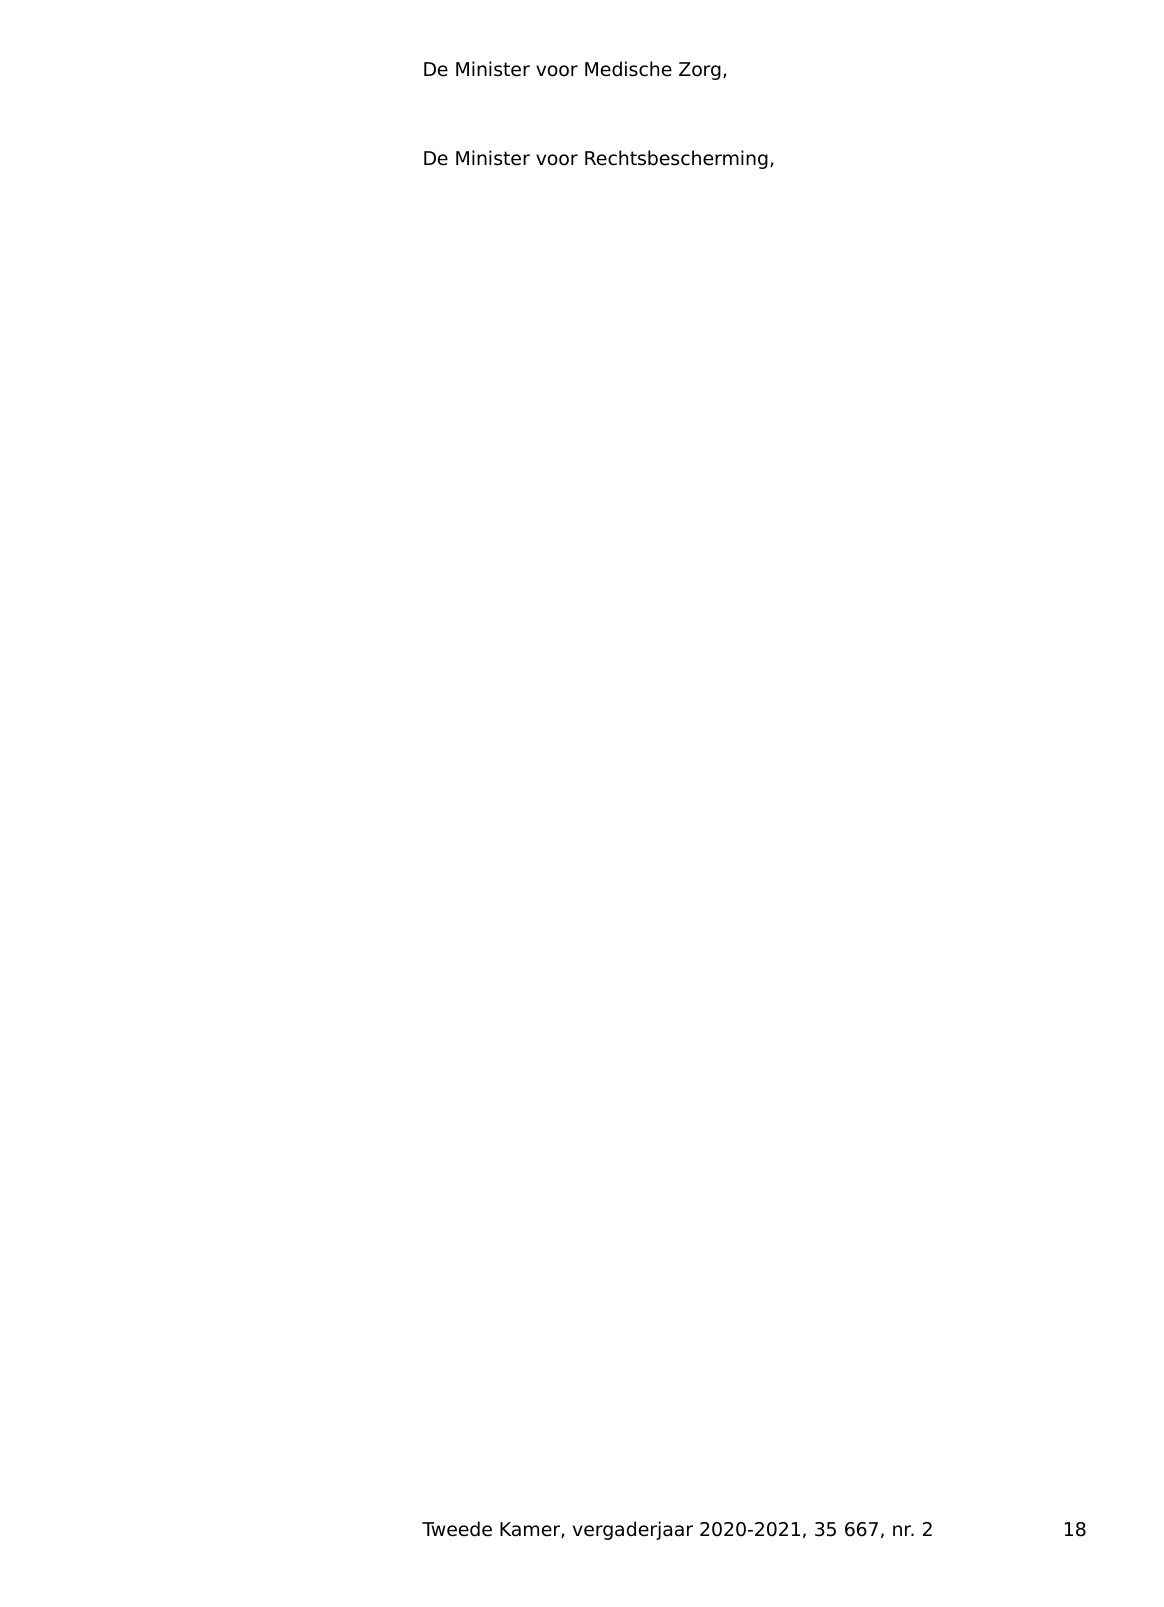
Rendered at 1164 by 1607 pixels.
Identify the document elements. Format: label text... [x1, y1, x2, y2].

text De Minister voor Rechtsbescherming, [422, 148, 1087, 169]
text De Minister voor Medische Zorg, [422, 59, 1087, 81]
